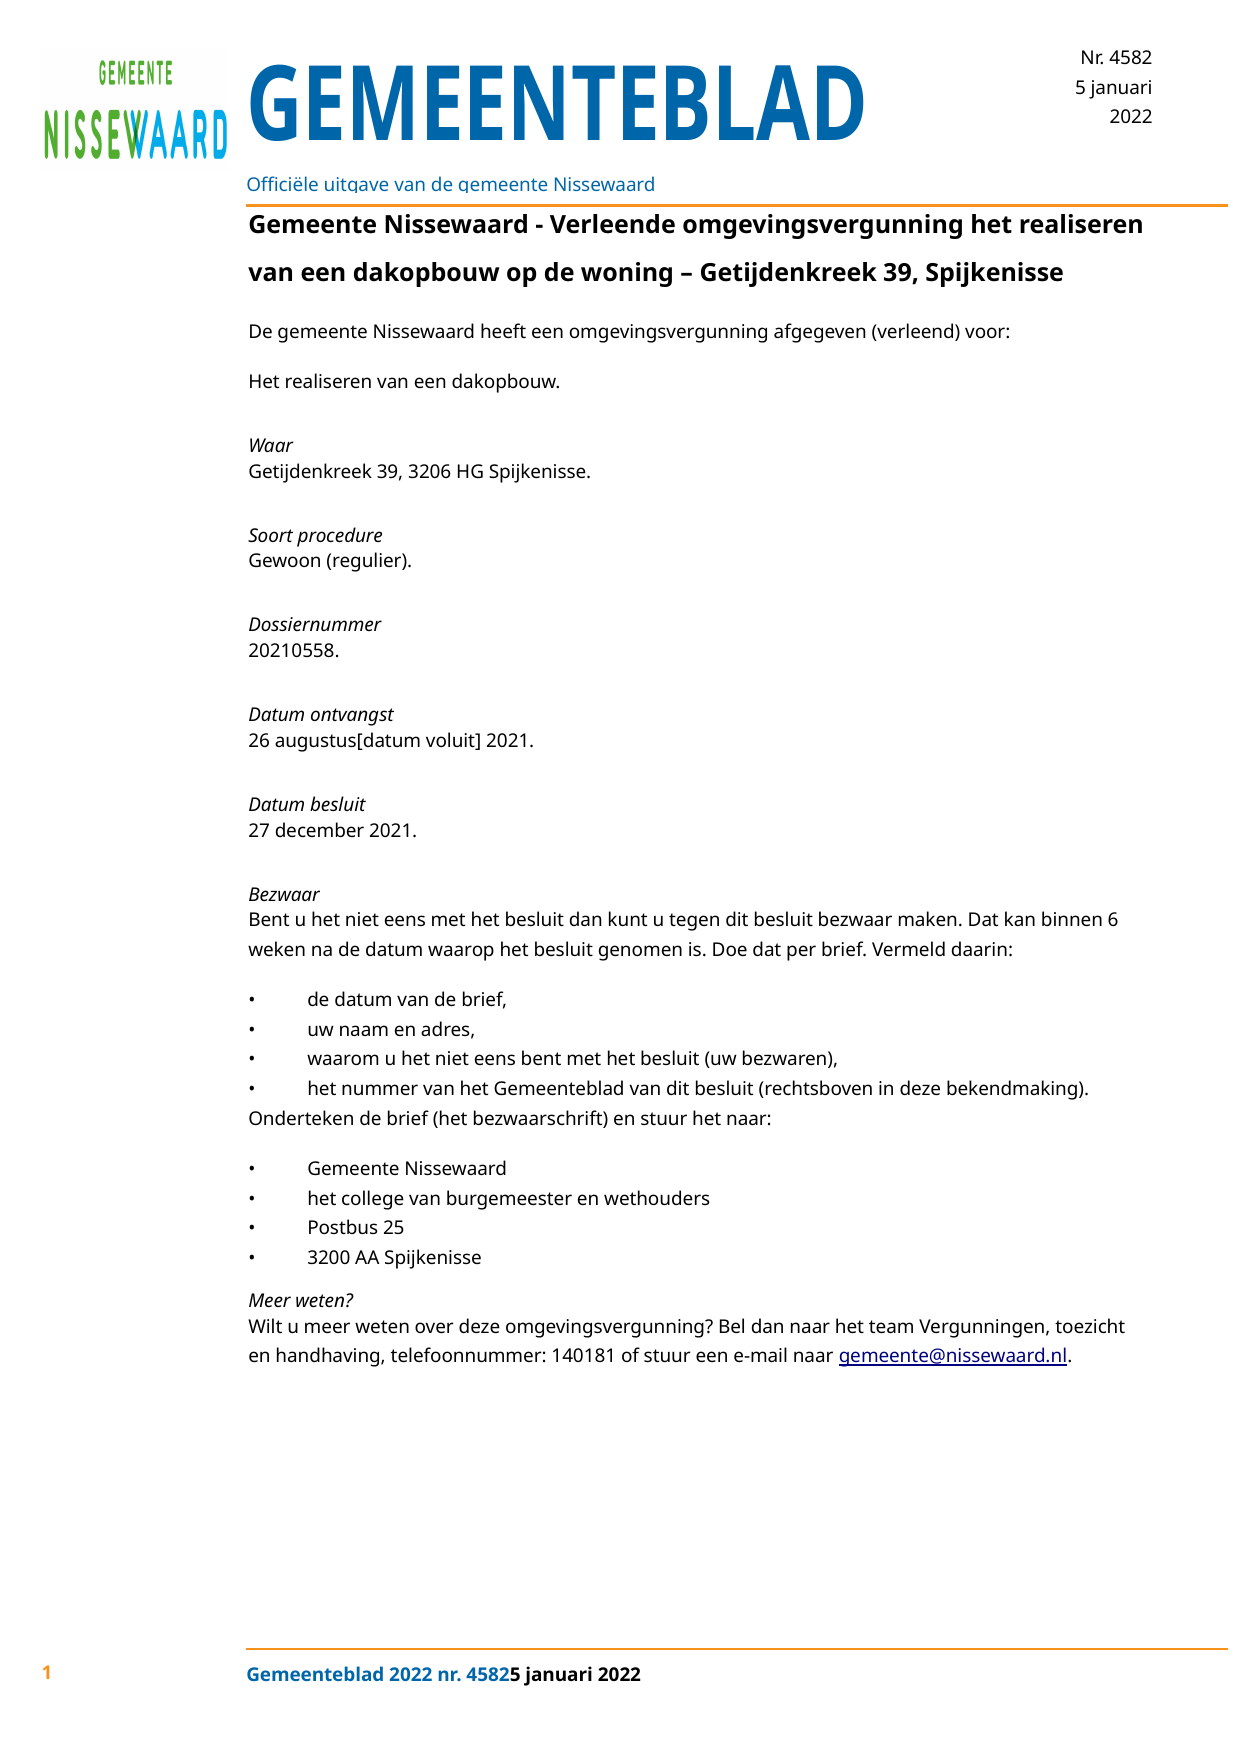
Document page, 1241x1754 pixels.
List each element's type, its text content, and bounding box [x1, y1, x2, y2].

text Bezwaar [248, 881, 1152, 906]
list 3200 AA Spijkenisse [248, 1244, 1152, 1270]
text Waar [248, 432, 1152, 458]
list uw naam en adres, [248, 1016, 1152, 1042]
list Postbus 25 [248, 1214, 1152, 1240]
text 26 augustus[datum voluit] 2021. [248, 727, 1152, 753]
list waarom u het niet eens bent met het besluit (uw bezwaren), [248, 1046, 1152, 1071]
picture [41, 47, 231, 172]
text 27 december 2021. [248, 817, 1152, 842]
list het nummer van het Gemeenteblad van dit besluit (rechtsboven in deze bekendmaking). [248, 1075, 1152, 1101]
text Soort procedure [248, 522, 1152, 548]
text De gemeente Nissewaard heeft een omgevingsvergunning afgegeven (verleend) voor: [248, 318, 1152, 344]
text Onderteken de brief (het bezwaarschrift) en stuur het naar: [248, 1105, 1152, 1131]
text Datum besluit [248, 791, 1152, 817]
text Wilt u meer weten over deze omgevingsvergunning? Bel dan naar het team Vergunningen, toezicht en handhaving, telefoonnummer: 140181 of stuur een e-mail naar gemeente@nissewaard.nl. [248, 1313, 1152, 1368]
text Getijdenkreek 39, 3206 HG Spijkenisse. [248, 458, 1152, 484]
list de datum van de brief, [248, 986, 1152, 1012]
text Meer weten? [248, 1287, 1152, 1313]
list Gemeente Nissewaard [248, 1155, 1152, 1181]
list het college van burgemeester en wethouders [248, 1185, 1152, 1211]
text Datum ontvangst [248, 701, 1152, 727]
text Bent u het niet eens met het besluit dan kunt u tegen dit besluit bezwaar maken. Dat kan binnen 6 weken na de datum waarop het besluit genomen is. Doe dat per brief. Vermeld daarin: [248, 906, 1152, 962]
text Gewoon (regulier). [248, 548, 1152, 573]
text Het realiseren van een dakopbouw. [248, 368, 1152, 394]
text 20210558. [248, 637, 1152, 663]
text Gemeente Nissewaard - Verleende omgevingsvergunning het realiseren van een dakopbouw op de woning – Getijdenkreek 39, Spijkenisse [248, 207, 1152, 288]
text Dossiernummer [248, 612, 1152, 637]
